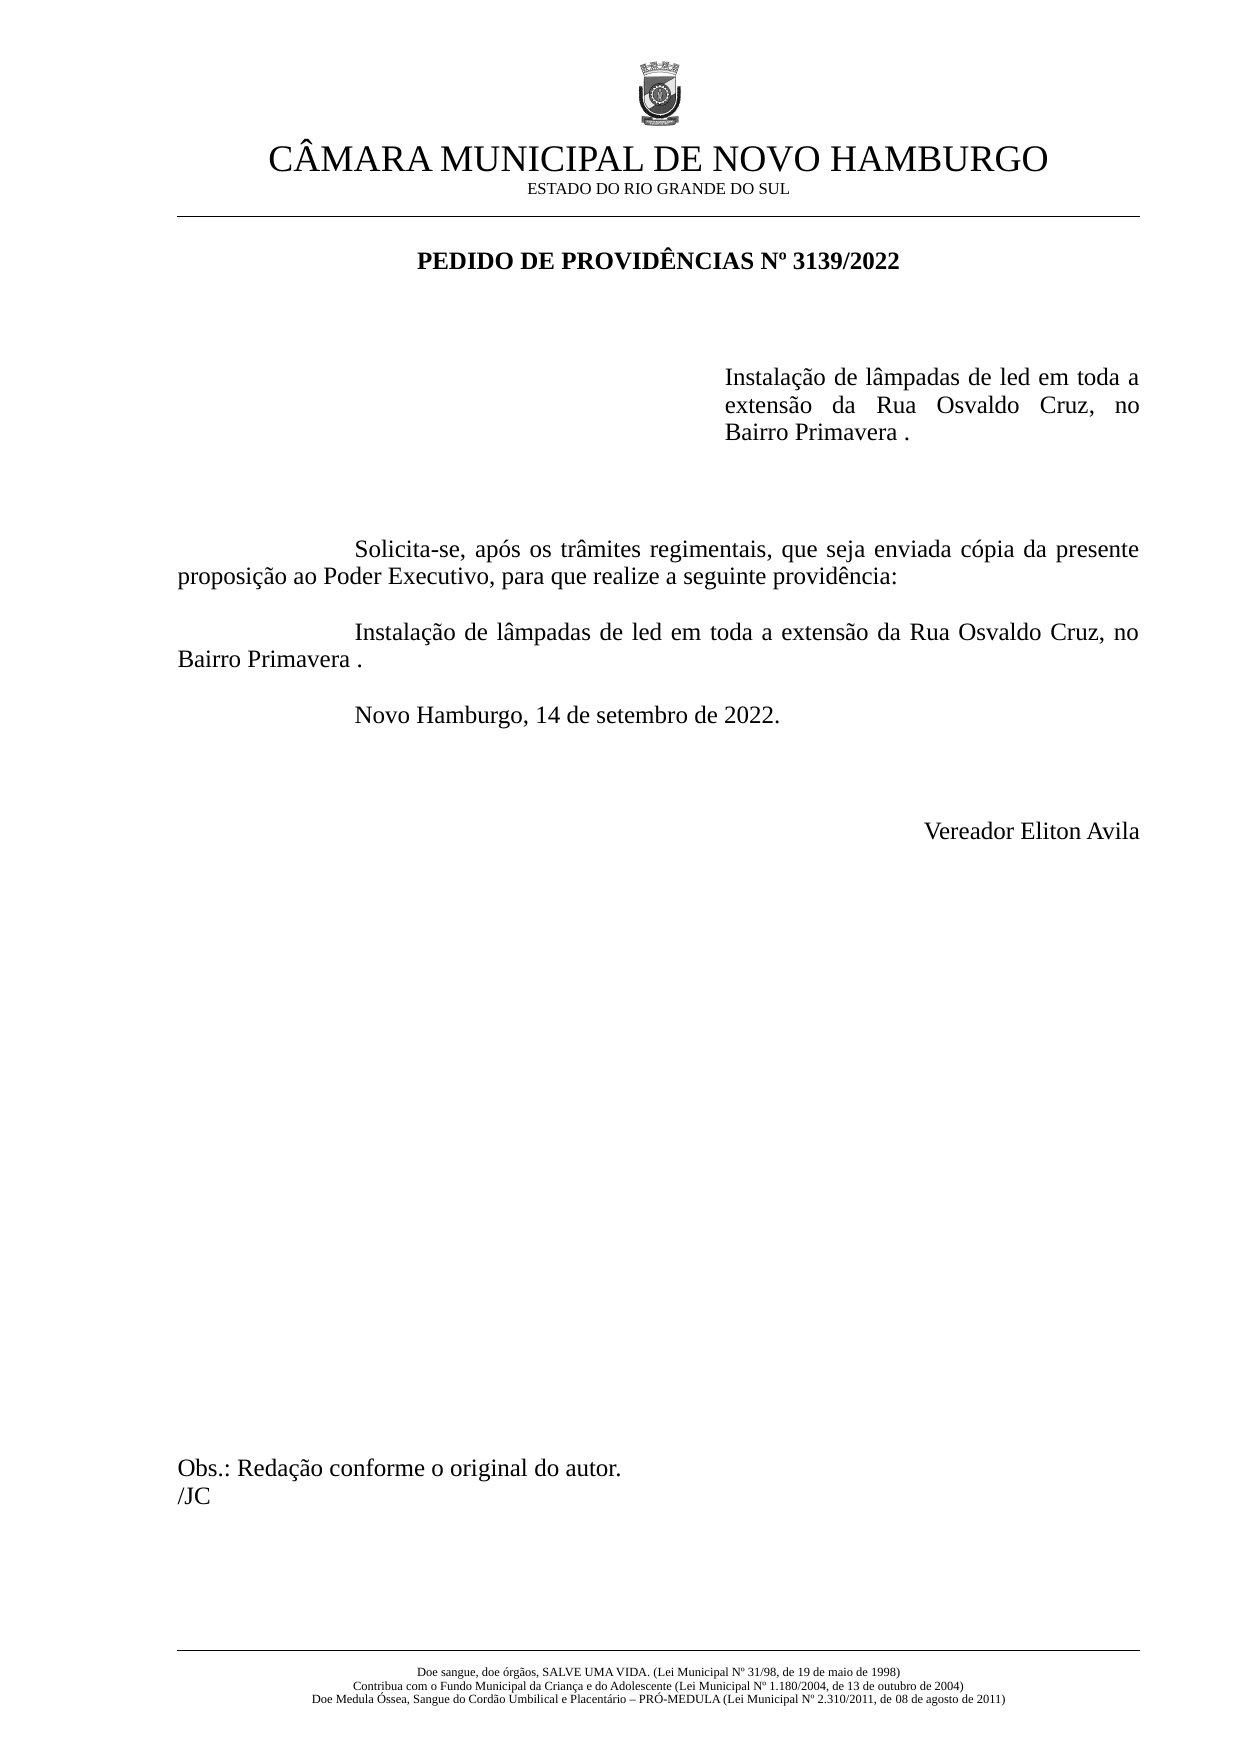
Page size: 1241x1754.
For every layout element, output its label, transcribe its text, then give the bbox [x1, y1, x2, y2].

text Instalação de lâmpadas de led em toda a extensão da Rua Osvaldo Cruz, no Bairro Primavera . [177, 618, 1140, 673]
text PEDIDO DE PROVIDÊNCIAS Nº 3139/2022 [177, 247, 1140, 274]
text Solicita-se, após os trâmites regimentais, que seja enviada cópia da presente proposição ao Poder Executivo, para que realize a seguinte providência: [177, 535, 1140, 590]
list Instalação de lâmpadas de led em toda a extensão da Rua Osvaldo Cruz, no Bairro Primavera . [687, 363, 1140, 446]
text Novo Hamburgo, 14 de setembro de 2022. [177, 701, 1140, 729]
text /JC [177, 1482, 1140, 1510]
text Obs.: Redação conforme o original do autor. [177, 1454, 1140, 1482]
text Vereador Eliton Avila [649, 817, 1140, 845]
